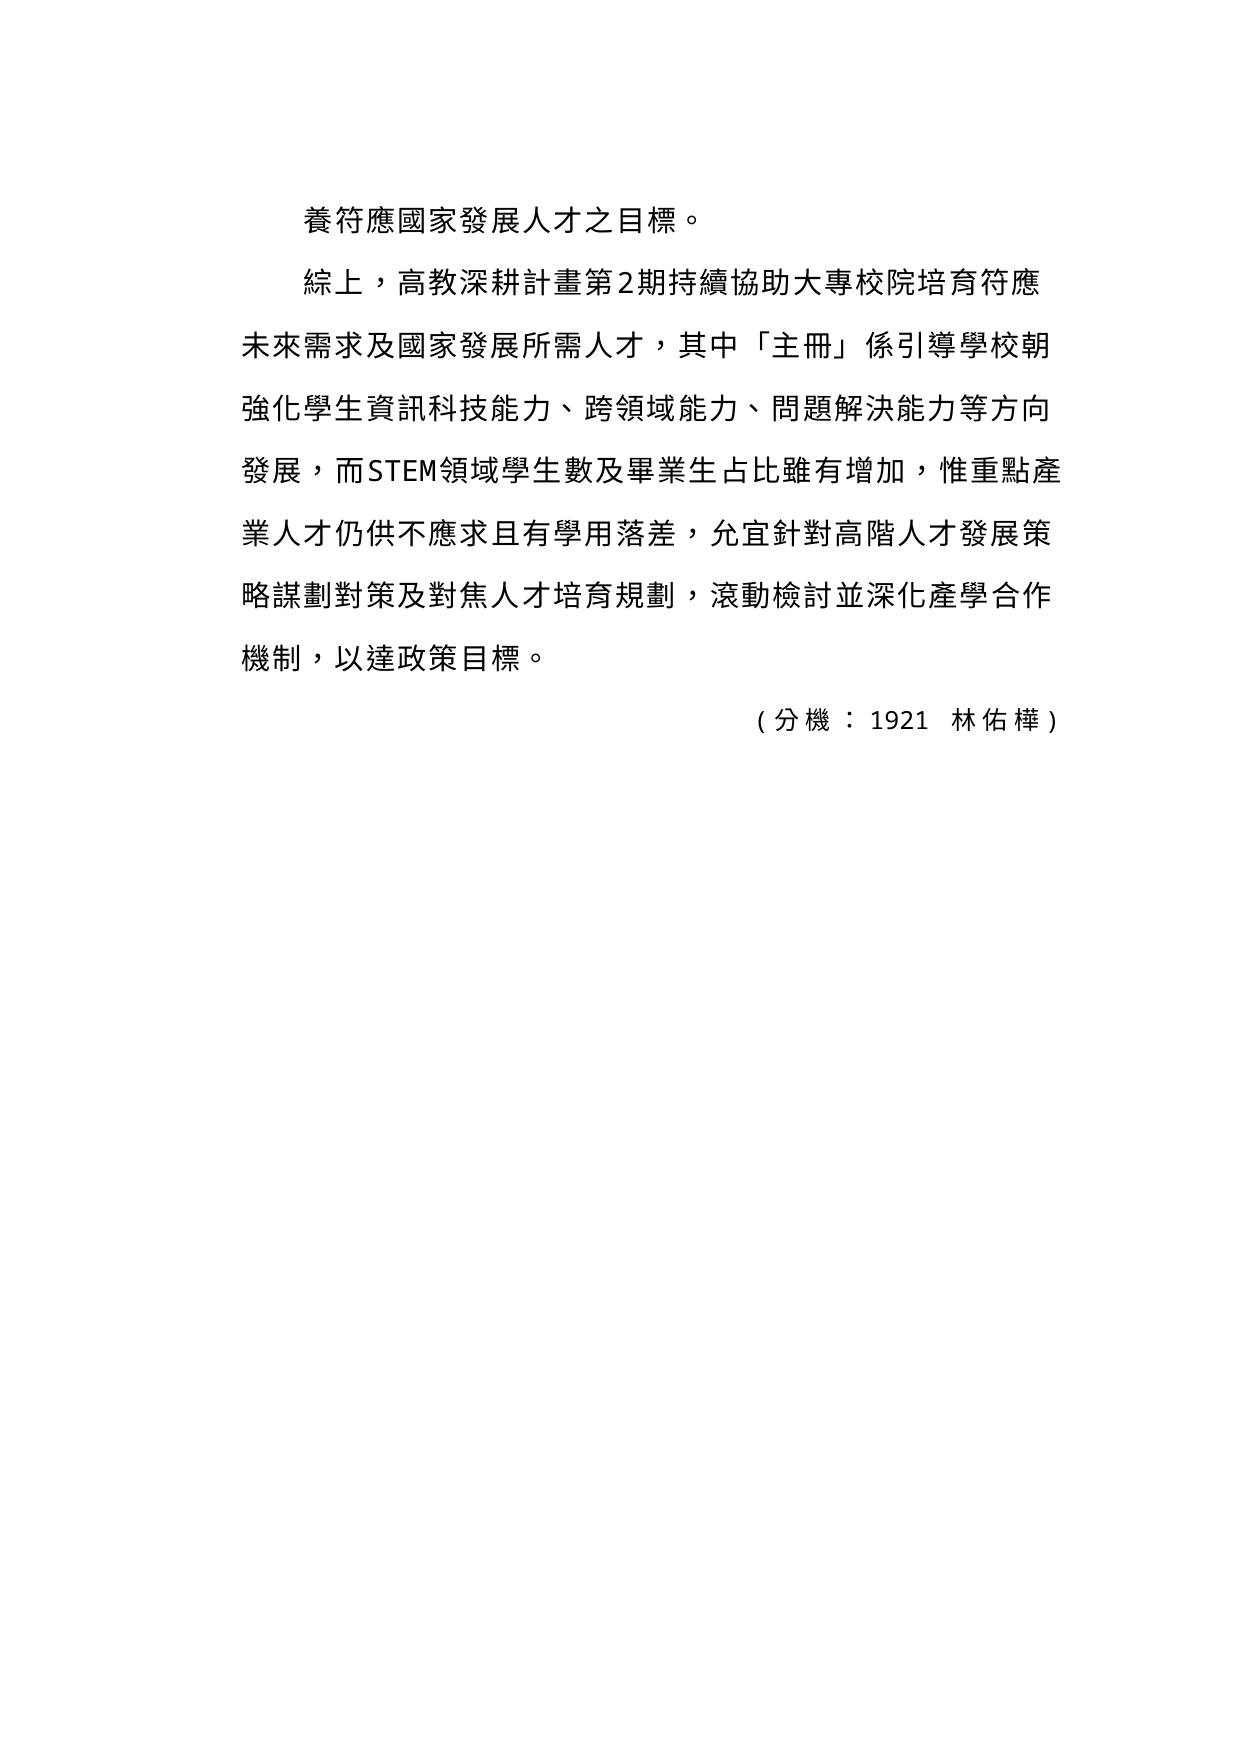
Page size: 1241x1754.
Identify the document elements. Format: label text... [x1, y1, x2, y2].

text 3.近年教育部辦理擴增STEM系所外加招生名額、放寬系所生師比、引導學生跨領域選修STEM領域課程、推動重點產業領域擴大招收僑外生等措施，致STEM學生占比由108學年度31.58%逐年增至112學年度34.15%，惟STEM領域專業人才未來需求仍高，允宜賡續強化高等教育STEM跨領域學程之課程連結規劃與實踐應用，精進培育機制及跨域學習師資之具體策略及作為，俾達培養符應國家發展人才之目標。 [266, 177, 1063, 240]
text (分機：1921 林佑樺) [177, 677, 1063, 740]
text 綜上，高教深耕計畫第2期持續協助大專校院培育符應未來需求及國家發展所需人才，其中「主冊」係引導學校朝強化學生資訊科技能力、跨領域能力、問題解決能力等方向發展，而STEM領域學生數及畢業生占比雖有增加，惟重點產業人才仍供不應求且有學用落差，允宜針對高階人才發展策略謀劃對策及對焦人才培育規劃，滾動檢討並深化產學合作機制，以達政策目標。 [236, 240, 1063, 677]
